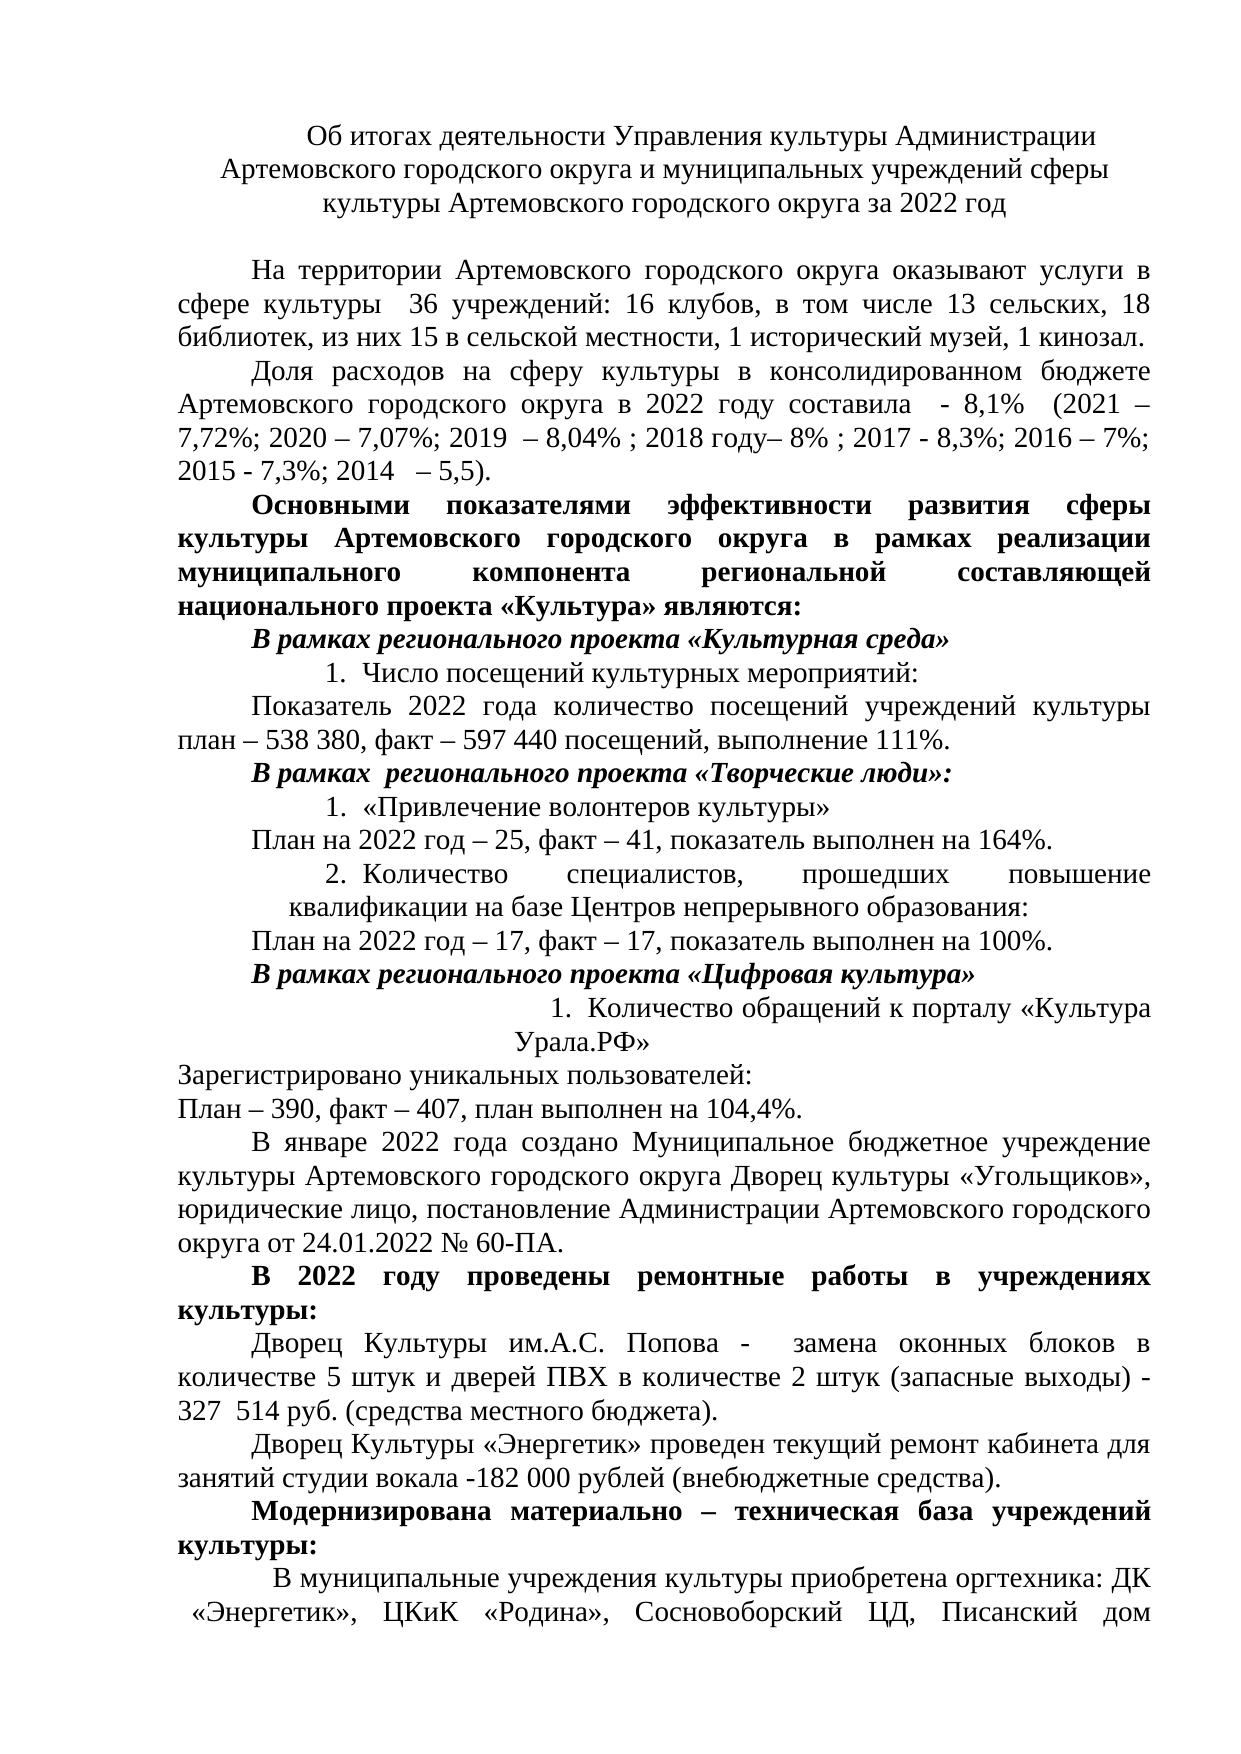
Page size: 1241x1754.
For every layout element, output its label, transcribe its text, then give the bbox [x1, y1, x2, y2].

text Модернизирована материально – техническая база учреждений культуры: [177, 1493, 1152, 1560]
text Зарегистрировано уникальных пользователей: [177, 1057, 1152, 1091]
list Количество обращений к порталу «Культура Урала.РФ» [476, 990, 1152, 1057]
text В муниципальные учреждения культуры приобретена оргтехника: ДК «Энергетик», ЦКиК «Родина», Сосновоборский ЦД, Писанский дом [191, 1560, 1152, 1627]
text Доля расходов на сферу культуры в консолидированном бюджете Артемовского городского округа в 2022 году составила - 8,1% (2021 – 7,72%; 2020 – 7,07%; 2019 – 8,04% ; 2018 году– 8% ; 2017 - 8,3%; 2016 – 7%; 2015 - 7,3%; 2014 – 5,5). [177, 353, 1152, 487]
text В январе 2022 года создано Муниципальное бюджетное учреждение культуры Артемовского городского округа Дворец культуры «Угольщиков», юридические лицо, постановление Администрации Артемовского городского округа от 24.01.2022 № 60-ПА. [177, 1124, 1152, 1258]
list «Привлечение волонтеров культуры» [251, 789, 1152, 822]
text План – 390, факт – 407, план выполнен на 104,4%. [177, 1091, 1152, 1124]
text В рамках регионального проекта «Творческие люди»: [177, 755, 1152, 789]
text Дворец Культуры «Энергетик» проведен текущий ремонт кабинета для занятий студии вокала -182 000 рублей (внебюджетные средства). [177, 1426, 1152, 1493]
list Число посещений культурных мероприятий: [251, 655, 1152, 688]
text В 2022 году проведены ремонтные работы в учреждениях культуры: [177, 1258, 1152, 1326]
text Основными показателями эффективности развития сферы культуры Артемовского городского округа в рамках реализации муниципального компонента региональной составляющей национального проекта «Культура» являются: [177, 487, 1152, 621]
text Показатель 2022 года количество посещений учреждений культуры план – 538 380, факт – 597 440 посещений, выполнение 111%. [177, 688, 1152, 755]
text На территории Артемовского городского округа оказывают услуги в сфере культуры 36 учреждений: 16 клубов, в том числе 13 сельских, 18 библиотек, из них 15 в сельской местности, 1 исторический музей, 1 кинозал. [177, 252, 1152, 353]
list Количество специалистов, прошедших повышение квалификации на базе Центров непрерывного образования: [251, 856, 1152, 923]
text План на 2022 год – 25, факт – 41, показатель выполнен на 164%. [177, 822, 1152, 856]
text В рамках регионального проекта «Культурная среда» [177, 621, 1152, 655]
text В рамках регионального проекта «Цифровая культура» [177, 957, 1152, 990]
text План на 2022 год – 17, факт – 17, показатель выполнен на 100%. [177, 923, 1152, 957]
text Дворец Культуры им.А.С. Попова - замена оконных блоков в количестве 5 штук и дверей ПВХ в количестве 2 штук (запасные выходы) - 327 514 руб. (средства местного бюджета). [177, 1326, 1152, 1426]
text Об итогах деятельности Управления культуры Администрации Артемовского городского округа и муниципальных учреждений сферы культуры Артемовского городского округа за 2022 год [177, 118, 1152, 219]
